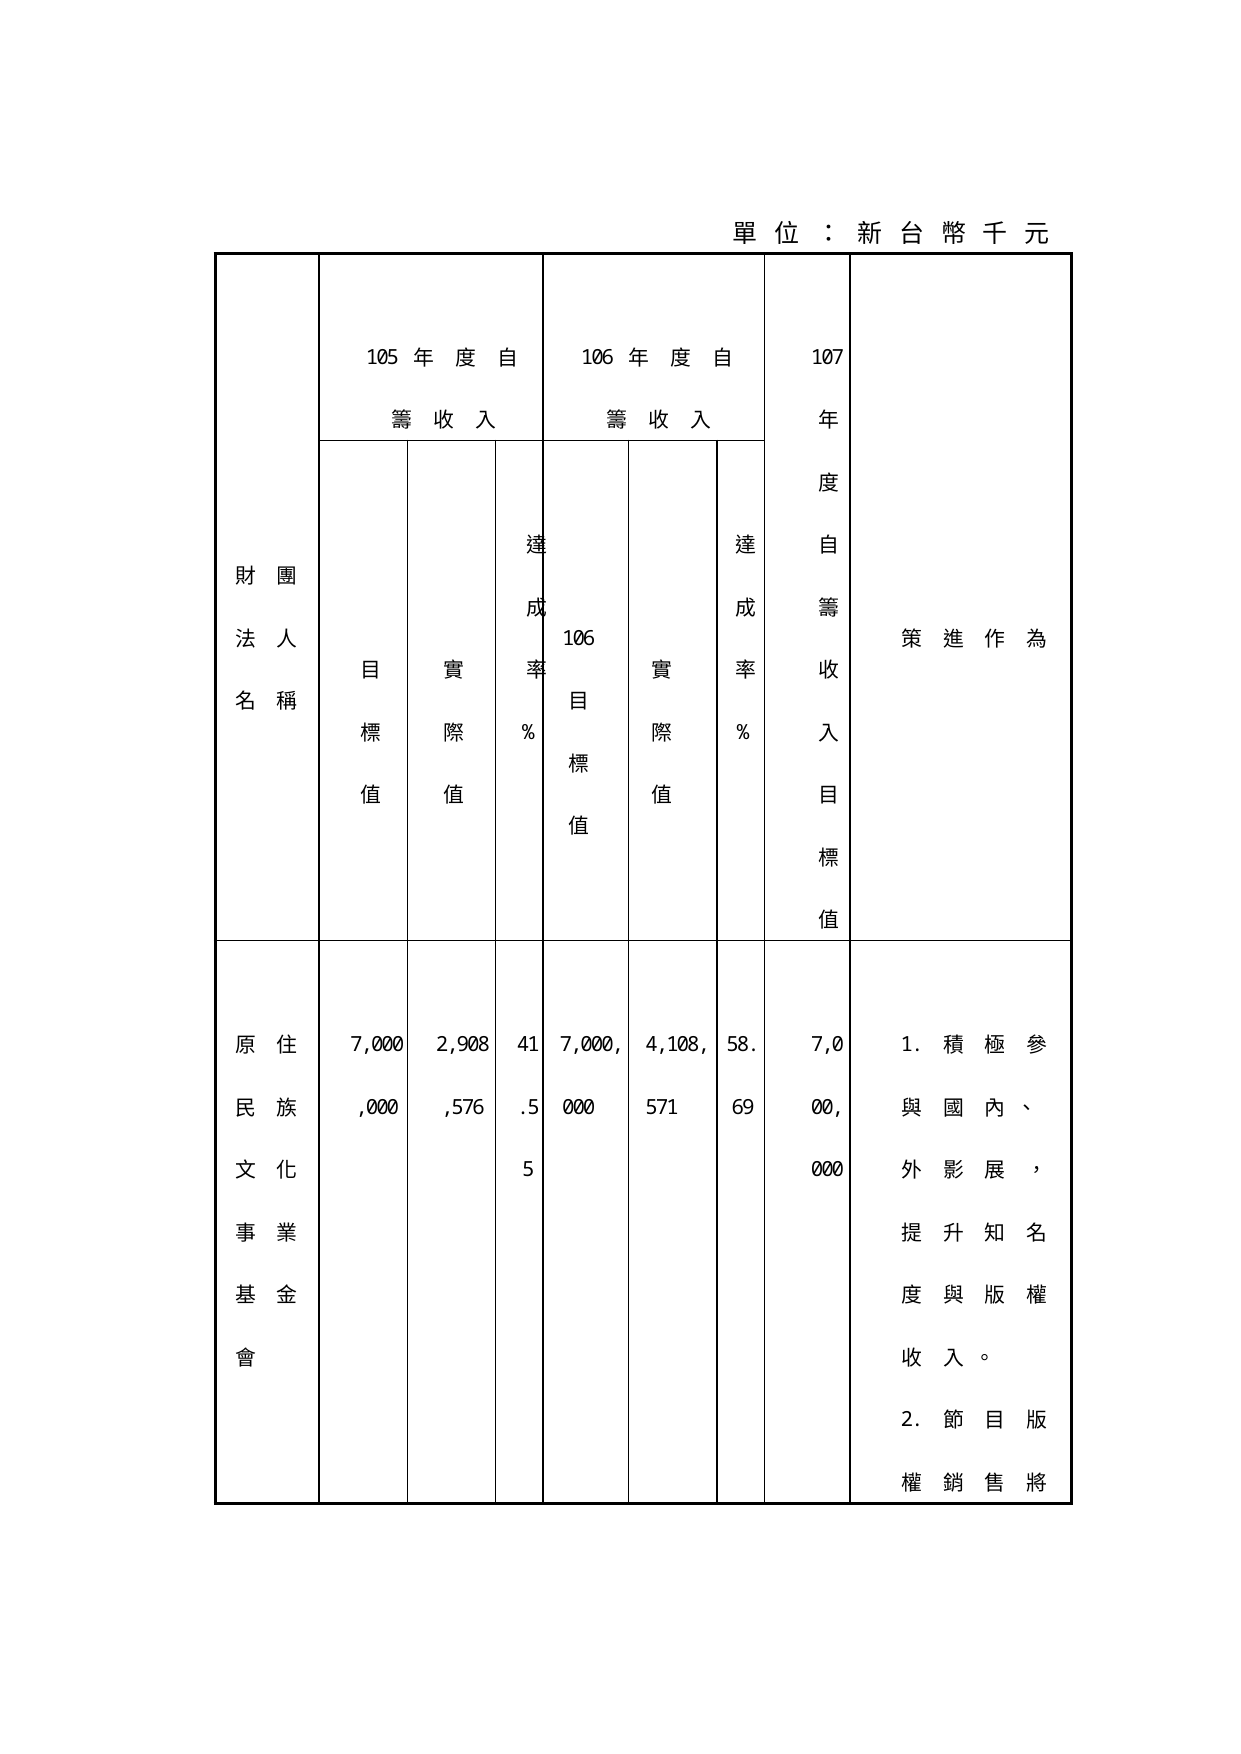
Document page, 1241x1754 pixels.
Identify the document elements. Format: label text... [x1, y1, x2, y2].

table_cell 4,108,571 [629, 941, 716, 1502]
text 單位：新台幣千元 [183, 189, 1058, 252]
table_cell 41.55 [496, 941, 542, 1502]
table_cell 1.積極參與國內、外影展，提升知名度與版權收入。 2.節目版權銷售將 [851, 941, 1070, 1502]
table_cell 實際值 [408, 441, 495, 939]
table_header 財團法人名稱 [217, 255, 318, 939]
table_header 107年度自籌收入目標值 [765, 255, 849, 939]
table_cell 106目標值 [544, 441, 628, 939]
table_cell 7,000,000 [320, 941, 407, 1502]
table_header 策進作為 [851, 255, 1070, 939]
table_header 105年度自籌收入 [320, 255, 542, 439]
table_cell 原住民族文化事業基金會 [217, 941, 318, 1502]
table_header 106年度自籌收入 [544, 255, 764, 439]
table_cell 目標值 [320, 441, 407, 939]
table_cell 達成率% [718, 441, 764, 939]
table_cell 實際值 [629, 441, 716, 939]
table_cell 7,000,000 [765, 941, 849, 1502]
table_cell 2,908,576 [408, 941, 495, 1502]
table_cell 58.69 [718, 941, 764, 1502]
table_cell 7,000,000 [544, 941, 628, 1502]
table_cell 達成率% [496, 441, 542, 939]
